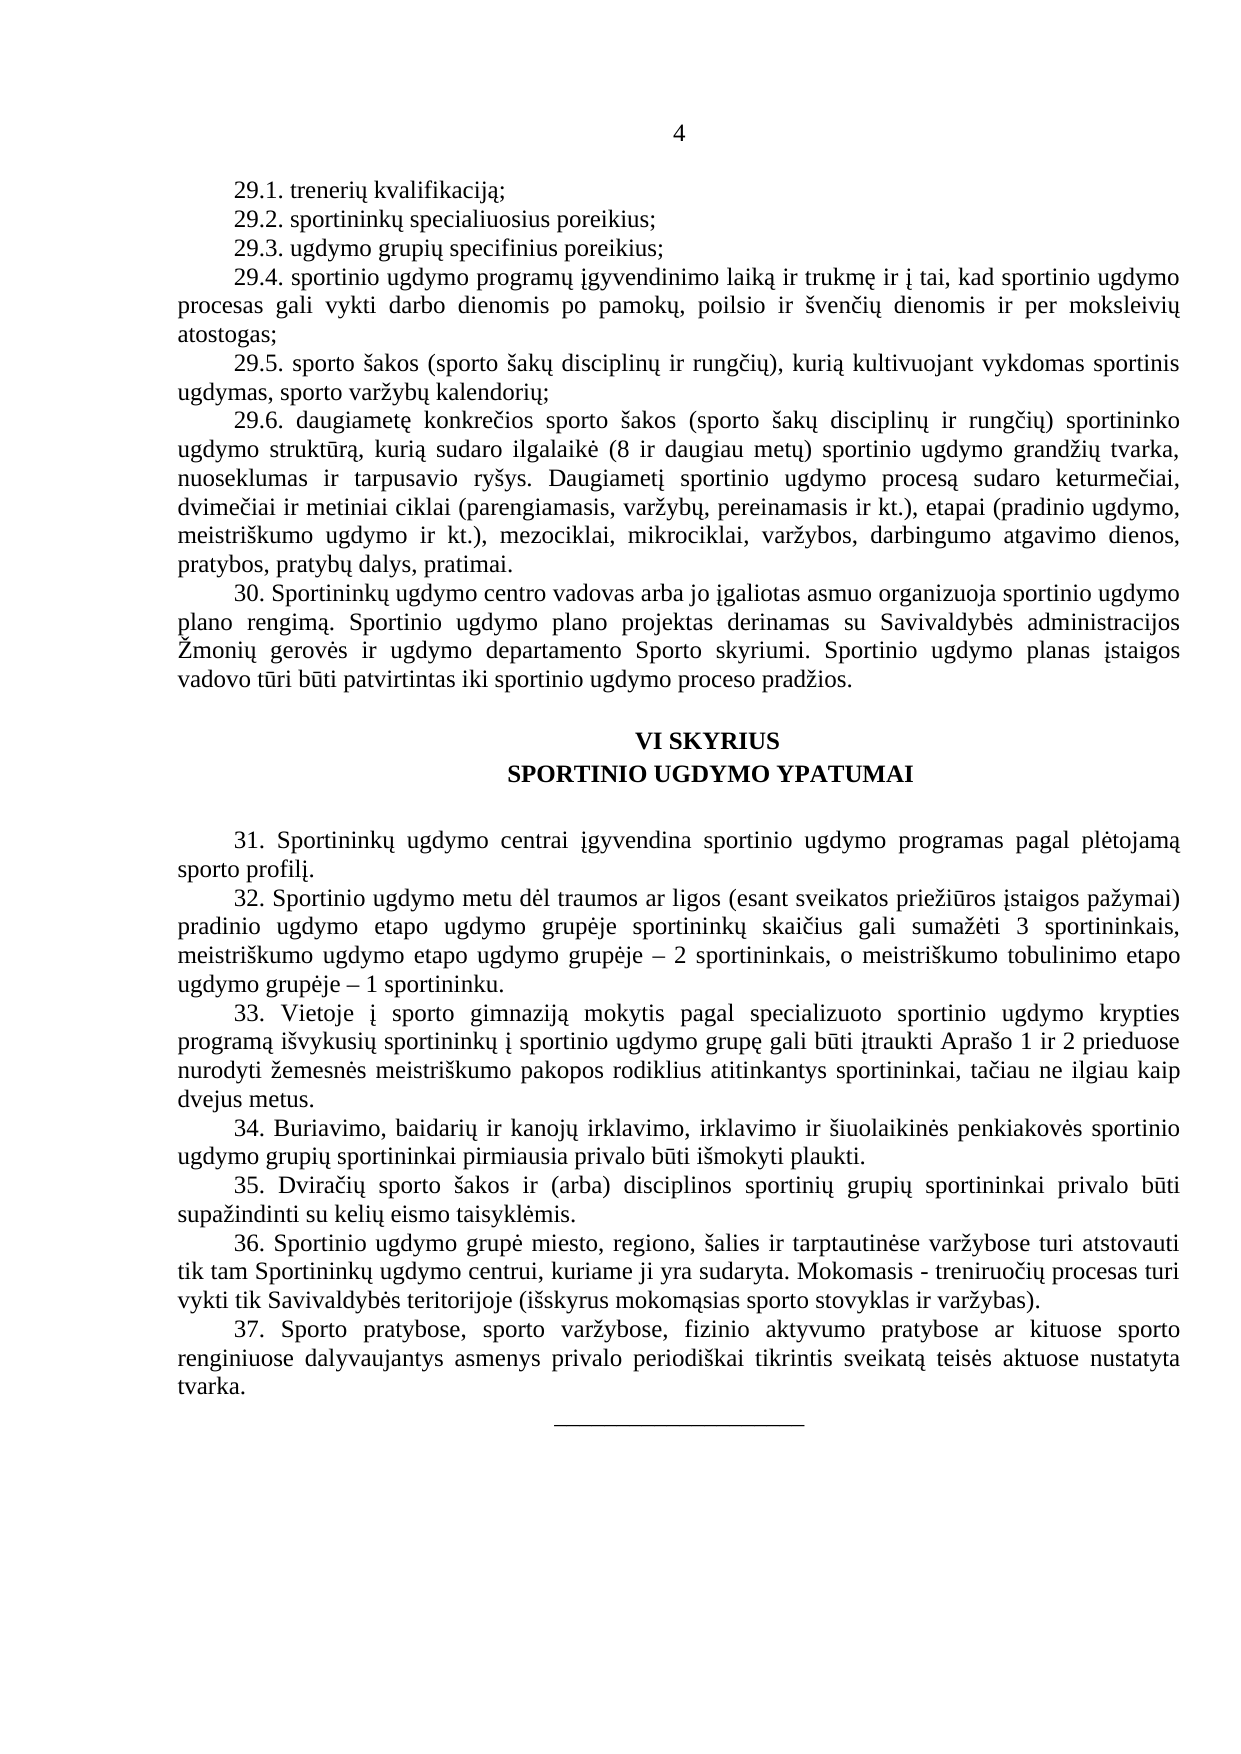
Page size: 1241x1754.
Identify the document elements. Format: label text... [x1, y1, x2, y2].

text SPORTINIO UGDYMO YPATUMAI [177, 759, 1181, 788]
text 37. Sporto pratybose, sporto varžybose, fizinio aktyvumo pratybose ar kituose sporto renginiuose dalyvaujantys asmenys privalo periodiškai tikrintis sveikatą teisės aktuose nustatyta tvarka. [177, 1314, 1181, 1400]
text 31. Sportininkų ugdymo centrai įgyvendina sportinio ugdymo programas pagal plėtojamą sporto profilį. [177, 825, 1181, 883]
text 29.1. trenerių kvalifikaciją; [177, 176, 1181, 204]
text 30. Sportininkų ugdymo centro vadovas arba jo įgaliotas asmuo organizuoja sportinio ugdymo plano rengimą. Sportinio ugdymo plano projektas derinamas su Savivaldybės administracijos Žmonių gerovės ir ugdymo departamento Sporto skyriumi. Sportinio ugdymo planas įstaigos vadovo tūri būti patvirtintas iki sportinio ugdymo proceso pradžios. [177, 578, 1181, 693]
text 34. Buriavimo, baidarių ir kanojų irklavimo, irklavimo ir šiuolaikinės penkiakovės sportinio ugdymo grupių sportininkai pirmiausia privalo būti išmokyti plaukti. [177, 1113, 1181, 1170]
text 36. Sportinio ugdymo grupė miesto, regiono, šalies ir tarptautinėse varžybose turi atstovauti tik tam Sportininkų ugdymo centrui, kuriame ji yra sudaryta. Mokomasis - treniruočių procesas turi vykti tik Savivaldybės teritorijoje (išskyrus mokomąsias sporto stovyklas ir varžybas). [177, 1228, 1181, 1314]
text VI SKYRIUS [177, 726, 1181, 755]
text 33. Vietoje į sporto gimnaziją mokytis pagal specializuoto sportinio ugdymo krypties programą išvykusių sportininkų į sportinio ugdymo grupę gali būti įtraukti Aprašo 1 ir 2 prieduose nurodyti žemesnės meistriškumo pakopos rodiklius atitinkantys sportininkai, tačiau ne ilgiau kaip dvejus metus. [177, 998, 1181, 1113]
text 29.5. sporto šakos (sporto šakų disciplinų ir rungčių), kurią kultivuojant vykdomas sportinis ugdymas, sporto varžybų kalendorių; [177, 348, 1181, 406]
text 29.6. daugiametę konkrečios sporto šakos (sporto šakų disciplinų ir rungčių) sportininko ugdymo struktūrą, kurią sudaro ilgalaikė (8 ir daugiau metų) sportinio ugdymo grandžių tvarka, nuoseklumas ir tarpusavio ryšys. Daugiametį sportinio ugdymo procesą sudaro keturmečiai, dvimečiai ir metiniai ciklai (parengiamasis, varžybų, pereinamasis ir kt.), etapai (pradinio ugdymo, meistriškumo ugdymo ir kt.), mezociklai, mikrociklai, varžybos, darbingumo atgavimo dienos, pratybos, pratybų dalys, pratimai. [177, 406, 1181, 578]
text 35. Dviračių sporto šakos ir (arba) disciplinos sportinių grupių sportininkai privalo būti supažindinti su kelių eismo taisyklėmis. [177, 1170, 1181, 1228]
text 29.2. sportininkų specialiuosius poreikius; [177, 204, 1181, 233]
text 29.3. ugdymo grupių specifinius poreikius; [177, 233, 1181, 262]
text ____________________ [177, 1400, 1181, 1429]
text 32. Sportinio ugdymo metu dėl traumos ar ligos (esant sveikatos priežiūros įstaigos pažymai) pradinio ugdymo etapo ugdymo grupėje sportininkų skaičius gali sumažėti 3 sportininkais, meistriškumo ugdymo etapo ugdymo grupėje – 2 sportininkais, o meistriškumo tobulinimo etapo ugdymo grupėje – 1 sportininku. [177, 883, 1181, 998]
text 29.4. sportinio ugdymo programų įgyvendinimo laiką ir trukmę ir į tai, kad sportinio ugdymo procesas gali vykti darbo dienomis po pamokų, poilsio ir švenčių dienomis ir per moksleivių atostogas; [177, 262, 1181, 348]
